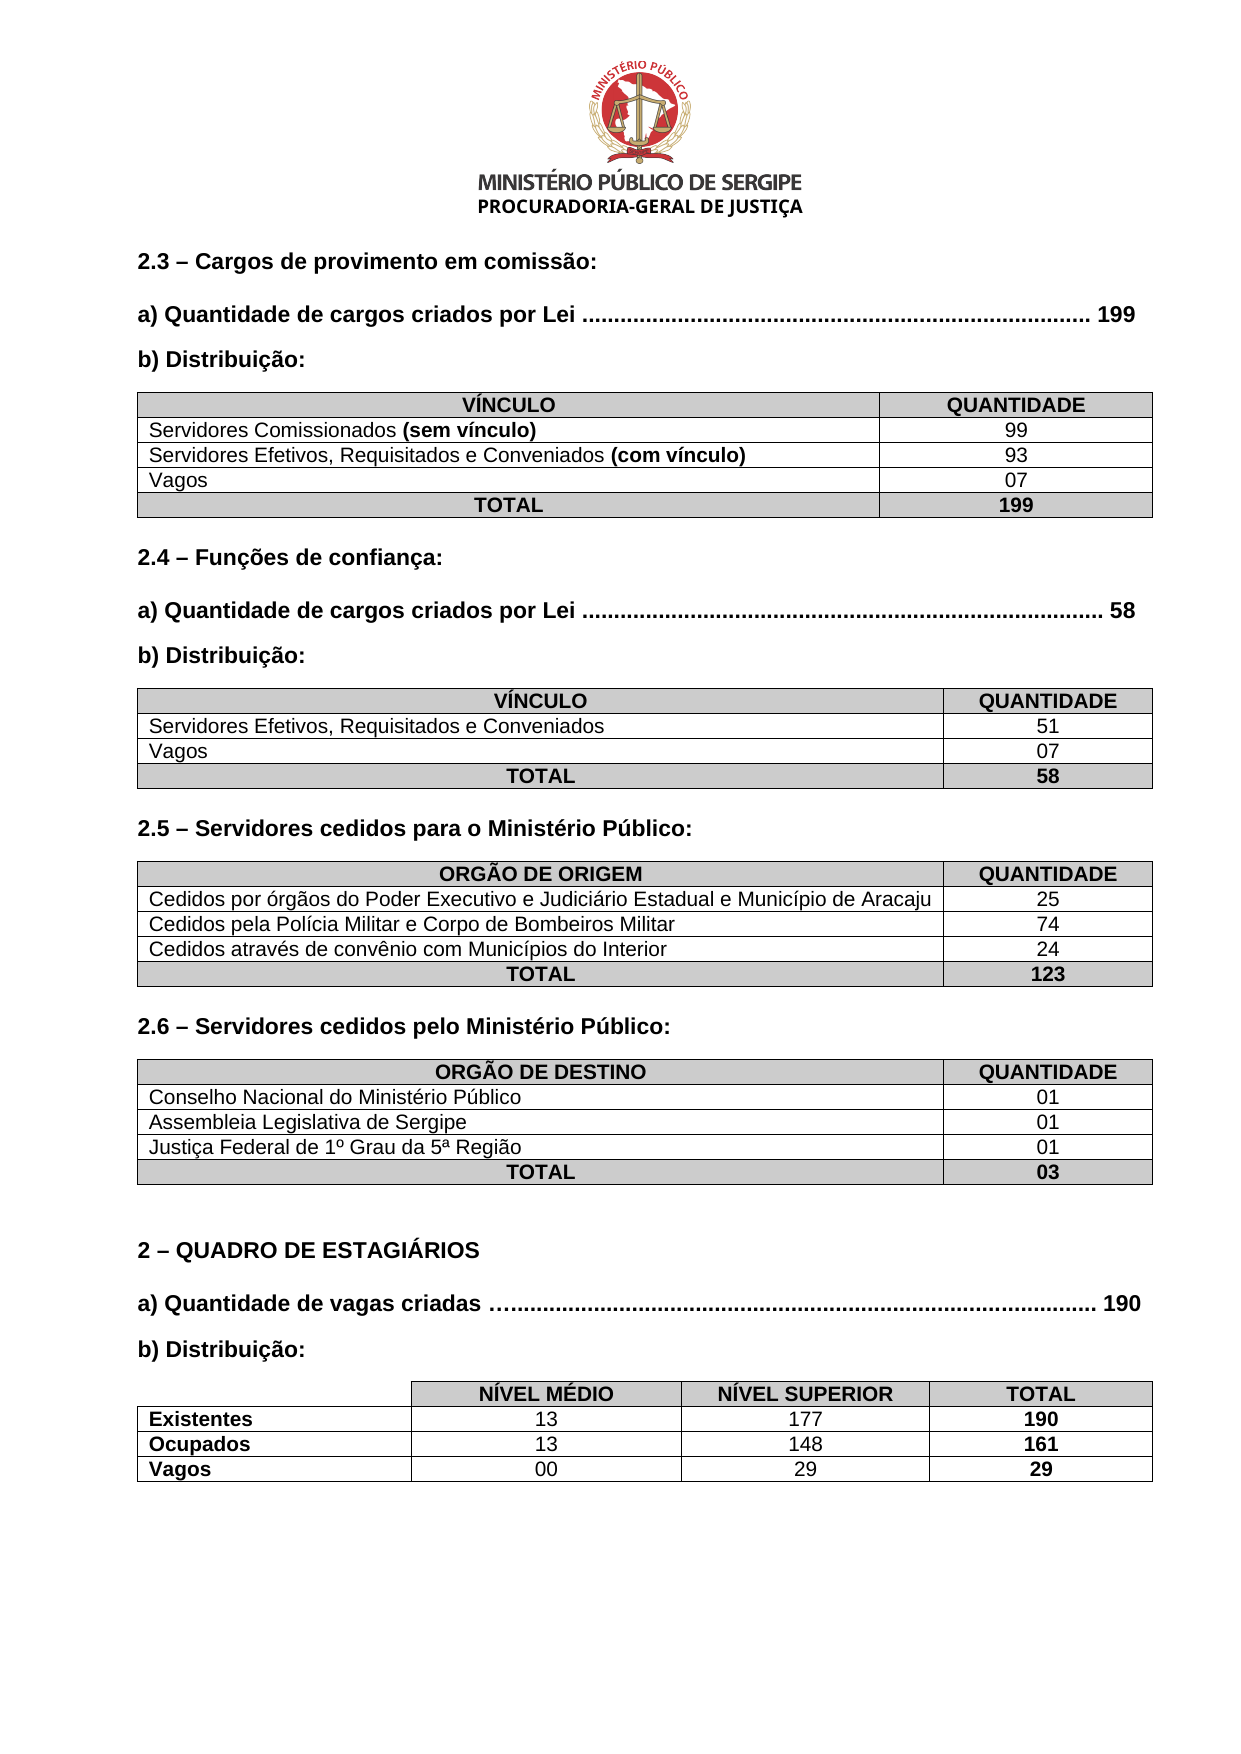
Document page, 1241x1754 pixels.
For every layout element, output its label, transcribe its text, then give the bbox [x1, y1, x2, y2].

text 2.6 – Servidores cedidos pelo Ministério Público: [137, 1013, 1142, 1039]
table_header VÍNCULO [138, 393, 879, 417]
table_header VÍNCULO [138, 689, 943, 713]
table_cell 03 [944, 1160, 1152, 1184]
table_cell 99 [880, 418, 1152, 442]
table_cell 58 [944, 764, 1152, 788]
table_cell 13 [412, 1432, 681, 1456]
table_cell 25 [944, 887, 1152, 911]
table_cell 161 [930, 1432, 1152, 1456]
text 2.5 – Servidores cedidos para o Ministério Público: [137, 815, 1142, 842]
table_cell TOTAL [138, 962, 943, 986]
table_header QUANTIDADE [944, 862, 1152, 886]
table_cell 190 [930, 1407, 1152, 1431]
table_header NÍVEL SUPERIOR [682, 1382, 929, 1406]
table_header NÍVEL MÉDIO [412, 1382, 681, 1406]
table_header [138, 1382, 411, 1406]
table_cell 148 [682, 1432, 929, 1456]
table_header QUANTIDADE [944, 1060, 1152, 1084]
table_cell 93 [880, 443, 1152, 467]
table_header ORGÃO DE ORIGEM [138, 862, 943, 886]
table_cell Vagos [138, 739, 943, 763]
table_cell Justiça Federal de 1º Grau da 5ª Região [138, 1135, 943, 1159]
table_cell Assembleia Legislativa de Sergipe [138, 1110, 943, 1134]
text 2.4 – Funções de confiança: [137, 544, 1142, 571]
table_header QUANTIDADE [880, 393, 1152, 417]
table_header ORGÃO DE DESTINO [138, 1060, 943, 1084]
table_cell 01 [944, 1135, 1152, 1159]
text a) Quantidade de vagas criadas …............................................................................................ 190 [137, 1290, 1142, 1317]
text a) Quantidade de cargos criados por Lei ................................................................................ 199 [137, 301, 1142, 327]
table_cell Cedidos por órgãos do Poder Executivo e Judiciário Estadual e Município de Aracaju [138, 887, 943, 911]
table_cell TOTAL [138, 1160, 943, 1184]
table_cell TOTAL [138, 764, 943, 788]
table_cell 07 [880, 468, 1152, 492]
table_cell Servidores Comissionados (sem vínculo) [138, 418, 879, 442]
table_cell 51 [944, 714, 1152, 738]
table_cell 01 [944, 1085, 1152, 1109]
table_cell 29 [930, 1457, 1152, 1481]
table_cell 13 [412, 1407, 681, 1431]
table_cell 123 [944, 962, 1152, 986]
table_header QUANTIDADE [944, 689, 1152, 713]
table_cell 07 [944, 739, 1152, 763]
text 2 – QUADRO DE ESTAGIÁRIOS [137, 1237, 1142, 1264]
table_cell Servidores Efetivos, Requisitados e Conveniados (com vínculo) [138, 443, 879, 467]
table_cell Vagos [138, 1457, 411, 1481]
table_cell Ocupados [138, 1432, 411, 1456]
text b) Distribuição: [137, 1336, 1142, 1362]
table_cell Servidores Efetivos, Requisitados e Conveniados [138, 714, 943, 738]
table_cell 24 [944, 937, 1152, 961]
table_cell Existentes [138, 1407, 411, 1431]
table_cell Conselho Nacional do Ministério Público [138, 1085, 943, 1109]
table_cell 01 [944, 1110, 1152, 1134]
table_cell Cedidos através de convênio com Municípios do Interior [138, 937, 943, 961]
table_cell TOTAL [138, 493, 879, 517]
table_cell Vagos [138, 468, 879, 492]
text b) Distribuição: [137, 642, 1142, 669]
table_header TOTAL [930, 1382, 1152, 1406]
text a) Quantidade de cargos criados por Lei .................................................................................. 58 [137, 597, 1142, 623]
table_cell 74 [944, 912, 1152, 936]
table_cell 00 [412, 1457, 681, 1481]
table_cell 29 [682, 1457, 929, 1481]
picture [478, 61, 802, 194]
table_cell 199 [880, 493, 1152, 517]
text 2.3 – Cargos de provimento em comissão: [137, 248, 1142, 274]
table_cell Cedidos pela Polícia Militar e Corpo de Bombeiros Militar [138, 912, 943, 936]
text b) Distribuição: [137, 346, 1142, 373]
table_cell 177 [682, 1407, 929, 1431]
